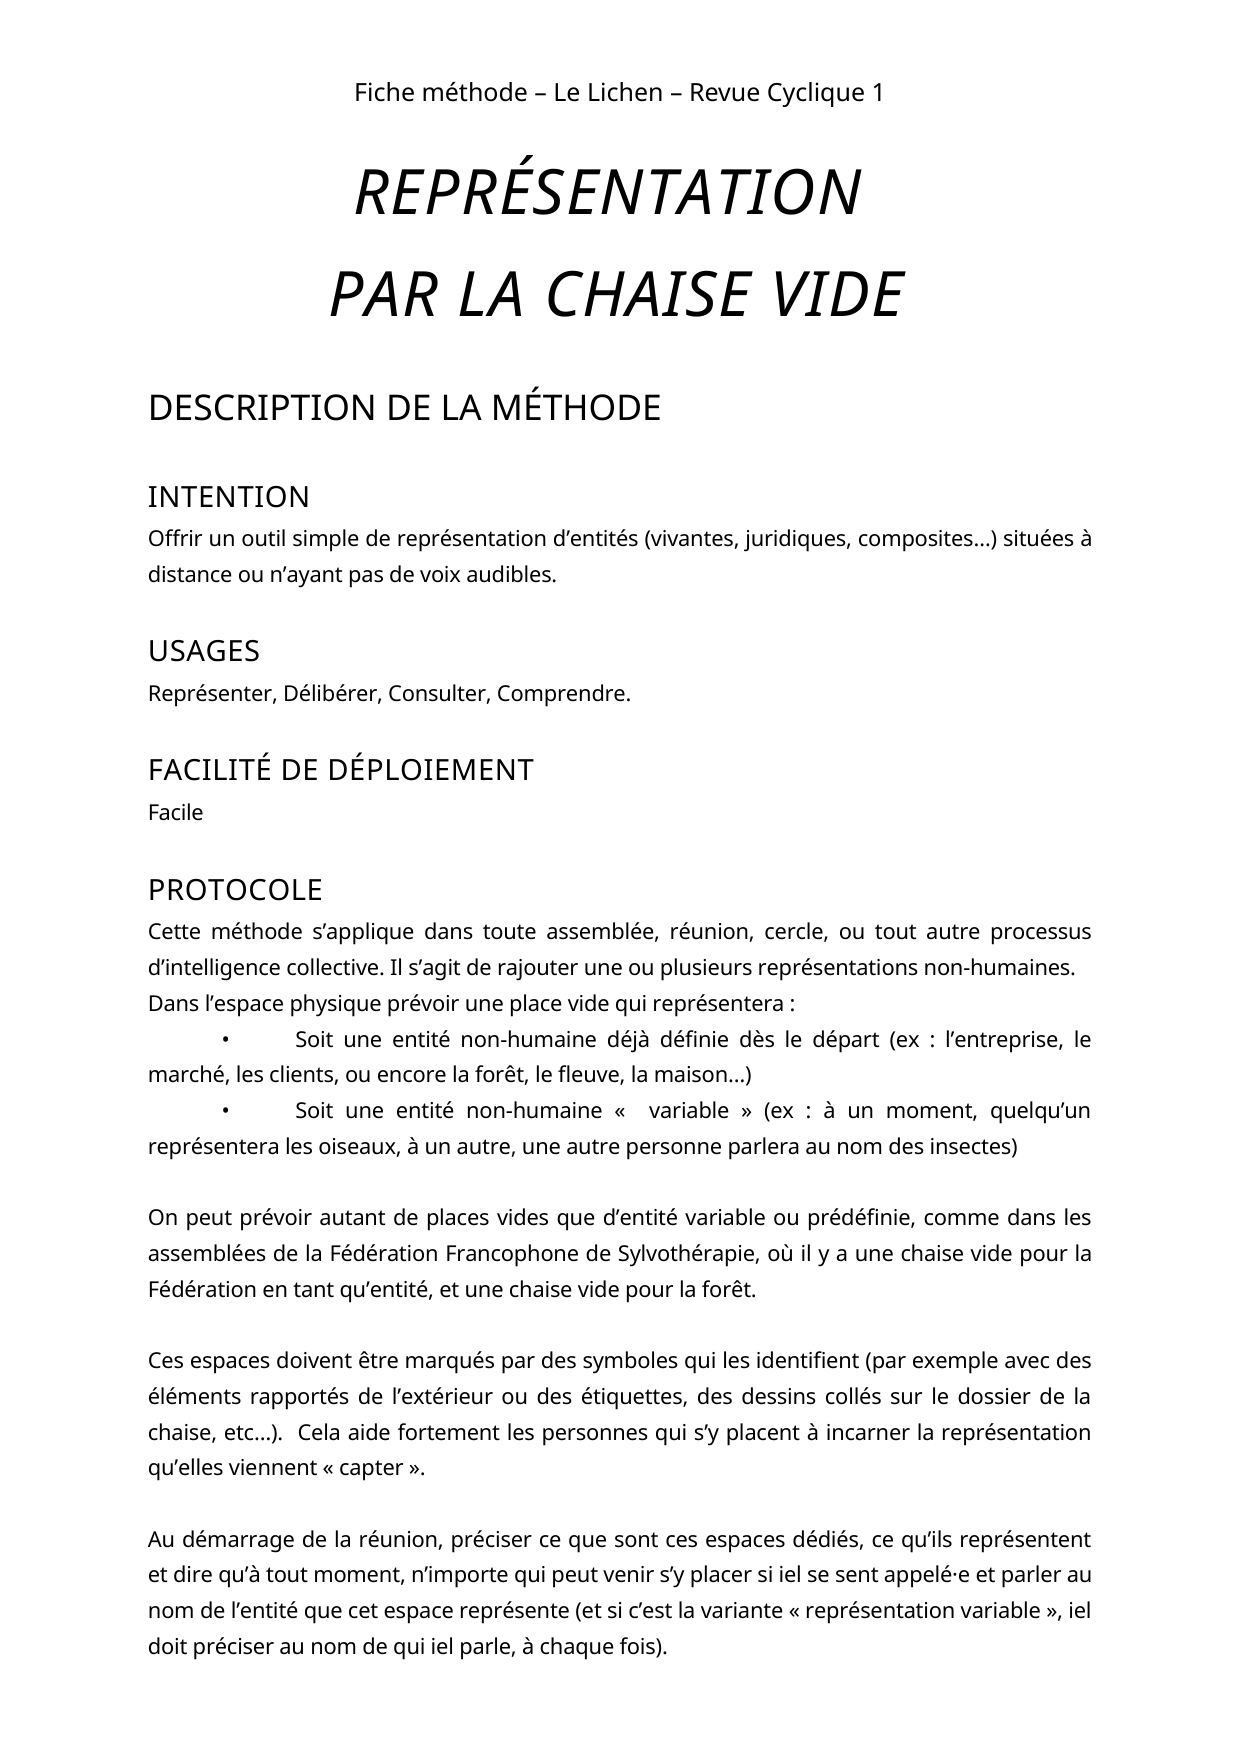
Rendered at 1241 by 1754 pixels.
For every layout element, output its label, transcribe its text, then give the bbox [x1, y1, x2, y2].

text Intention [148, 476, 1093, 516]
text Description de la méthode [148, 382, 1093, 431]
text Cette méthode s’applique dans toute assemblée, réunion, cercle, ou tout autre processus d’intelligence collective. Il s’agit de rajouter une ou plusieurs représentations non-humaines. [148, 916, 1093, 982]
text ReprésenTAtion [148, 148, 1093, 233]
text Ces espaces doivent être marqués par des symboles qui les identifient (par exemple avec des éléments rapportés de l’extérieur ou des étiquettes, des dessins collés sur le dossier de la chaise, etc…). Cela aide fortement les personnes qui s’y placent à incarner la représentation qu’elles viennent « capter ». [148, 1345, 1093, 1482]
text Représenter, Délibérer, Consulter, Comprendre. [148, 678, 1093, 708]
text On peut prévoir autant de places vides que d’entité variable ou prédéfinie, comme dans les assemblées de la Fédération Francophone de Sylvothérapie, où il y a une chaise vide pour la Fédération en tant qu’entité, et une chaise vide pour la forêt. [148, 1202, 1093, 1303]
text Facilité de déploiement [148, 750, 1093, 789]
text Au démarrage de la réunion, préciser ce que sont ces espaces dédiés, ce qu’ils représentent et dire qu’à tout moment, n’importe qui peut venir s’y placer si iel se sent appelé·e et parler au nom de l’entité que cet espace représente (et si c’est la variante « représentation variable », iel doit préciser au nom de qui iel parle, à chaque fois). [148, 1524, 1093, 1661]
text Dans l’espace physique prévoir une place vide qui représentera : [148, 988, 1093, 1018]
text • Soit une entité non-humaine « variable » (ex : à un moment, quelqu’un représentera les oiseaux, à un autre, une autre personne parlera au nom des insectes) [148, 1095, 1093, 1161]
text Protocole [148, 869, 1093, 908]
text Facile [148, 797, 1093, 827]
text • Soit une entité non-humaine déjà définie dès le départ (ex : l’entreprise, le marché, les clients, ou encore la forêt, le fleuve, la maison…) [148, 1023, 1093, 1089]
text par la chaise vide [148, 250, 1093, 335]
text Offrir un outil simple de représentation d’entités (vivantes, juridiques, composites…) situées à distance ou n’ayant pas de voix audibles. [148, 523, 1093, 589]
text Usages [148, 631, 1093, 670]
